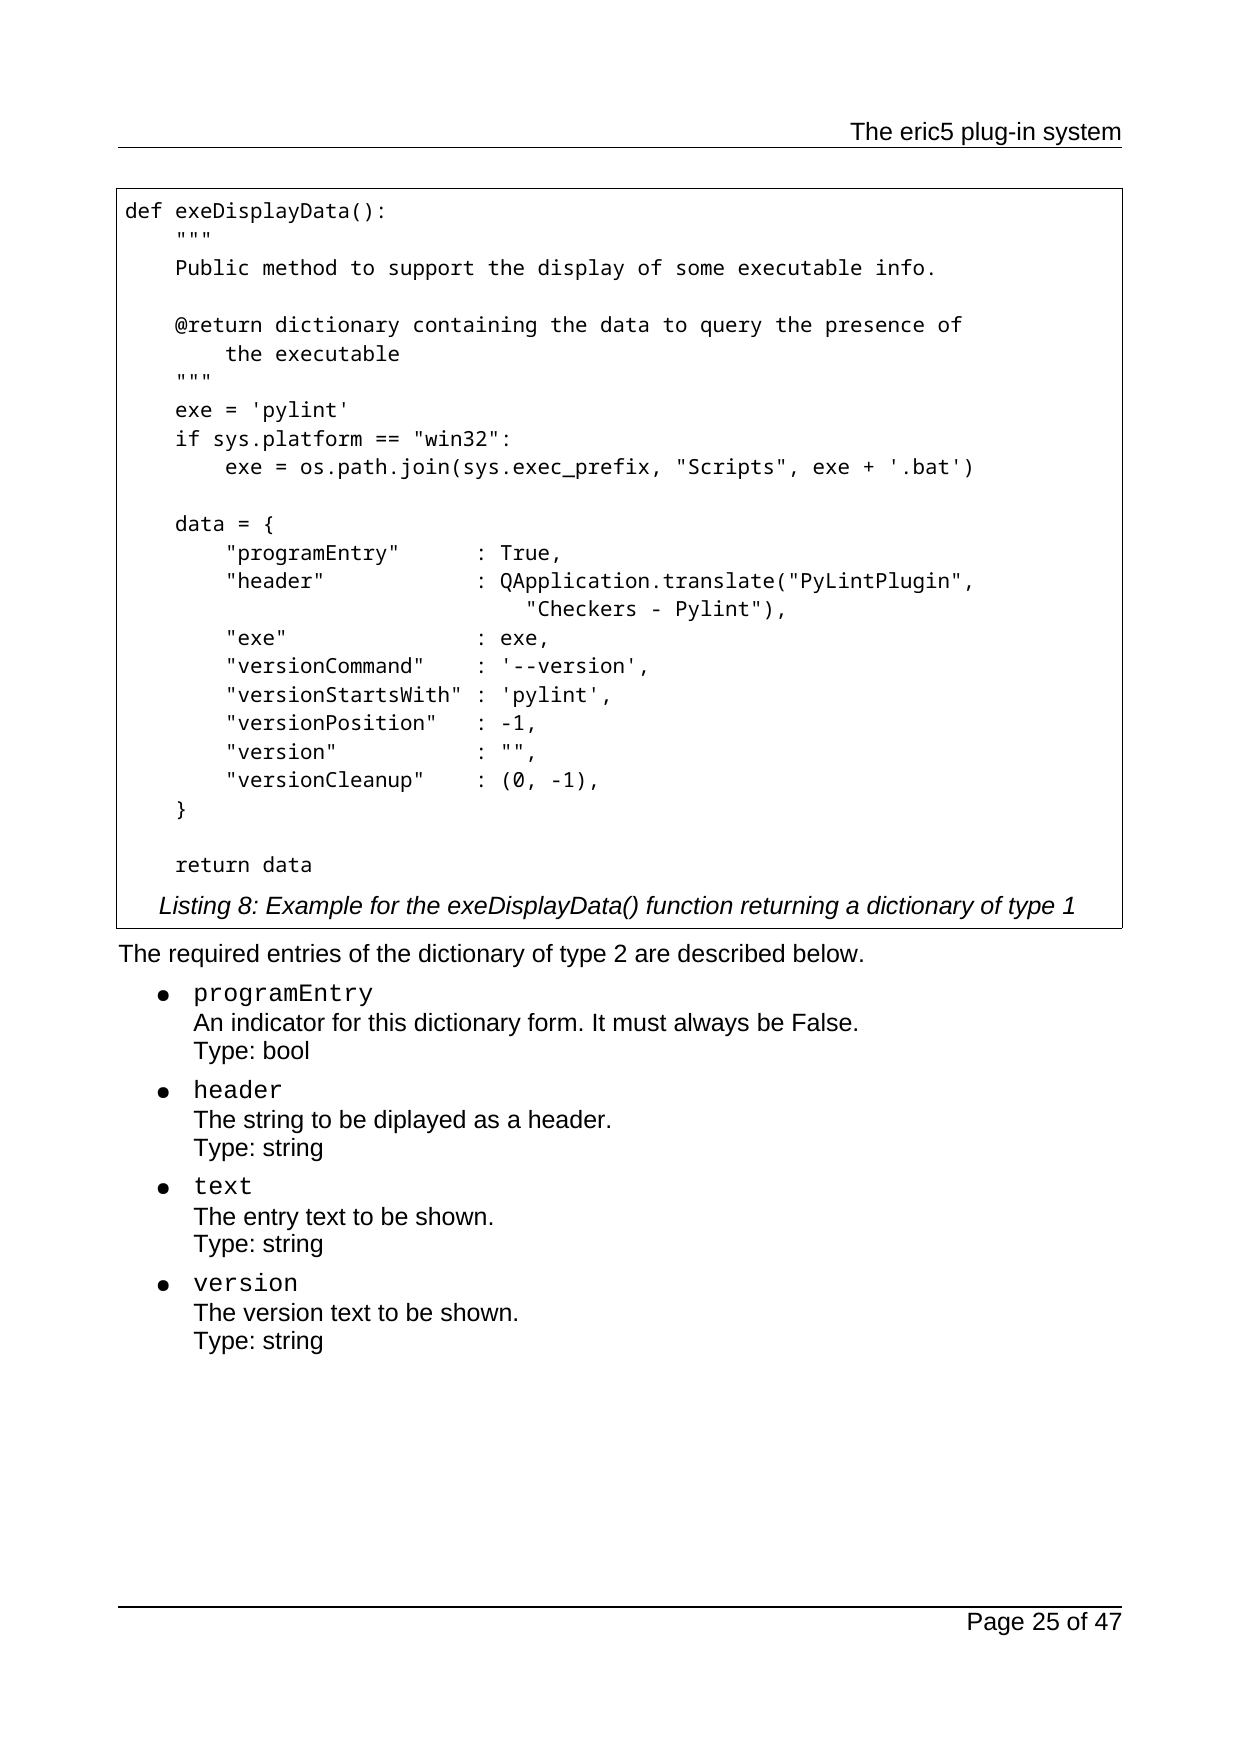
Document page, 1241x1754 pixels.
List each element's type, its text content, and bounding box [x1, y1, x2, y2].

list programEntry An indicator for this dictionary form. It must always be False. Type: bool [156, 981, 1122, 1065]
list text The entry text to be shown. Type: string [156, 1174, 1122, 1258]
list """ [125, 367, 1113, 396]
list "versionStartsWith" : 'pylint', [125, 680, 1113, 708]
list version The version text to be shown. Type: string [156, 1271, 1122, 1355]
list "versionCleanup" : (0, -1), [125, 765, 1113, 794]
list "programEntry" : True, [125, 538, 1113, 566]
list exe = os.path.join(sys.exec_prefix, "Scripts", exe + '.bat') [125, 452, 1113, 481]
list Listing 8: Example for the exeDisplayData() function returning a dictionary of type 1 [125, 891, 1113, 919]
text The required entries of the dictionary of type 2 are described below. [118, 940, 1122, 968]
list data = { [125, 509, 1113, 538]
list "Checkers - Pylint"), [125, 594, 1113, 623]
list return data [125, 851, 1113, 879]
list exe = 'pylint' [125, 396, 1113, 424]
list if sys.platform == "win32": [125, 424, 1113, 452]
list "version" : "", [125, 737, 1113, 765]
list Public method to support the display of some executable info. [125, 253, 1113, 282]
list } [125, 794, 1113, 822]
list "header" : QApplication.translate("PyLintPlugin", [125, 566, 1113, 594]
list "versionCommand" : '--version', [125, 651, 1113, 680]
list @return dictionary containing the data to query the presence of [125, 310, 1113, 339]
list "exe" : exe, [125, 623, 1113, 651]
list def exeDisplayData(): [125, 196, 1113, 225]
list """ [125, 225, 1113, 253]
list "versionPosition" : -1, [125, 708, 1113, 737]
list header The string to be diplayed as a header. Type: string [156, 1077, 1122, 1161]
list the executable [125, 339, 1113, 367]
